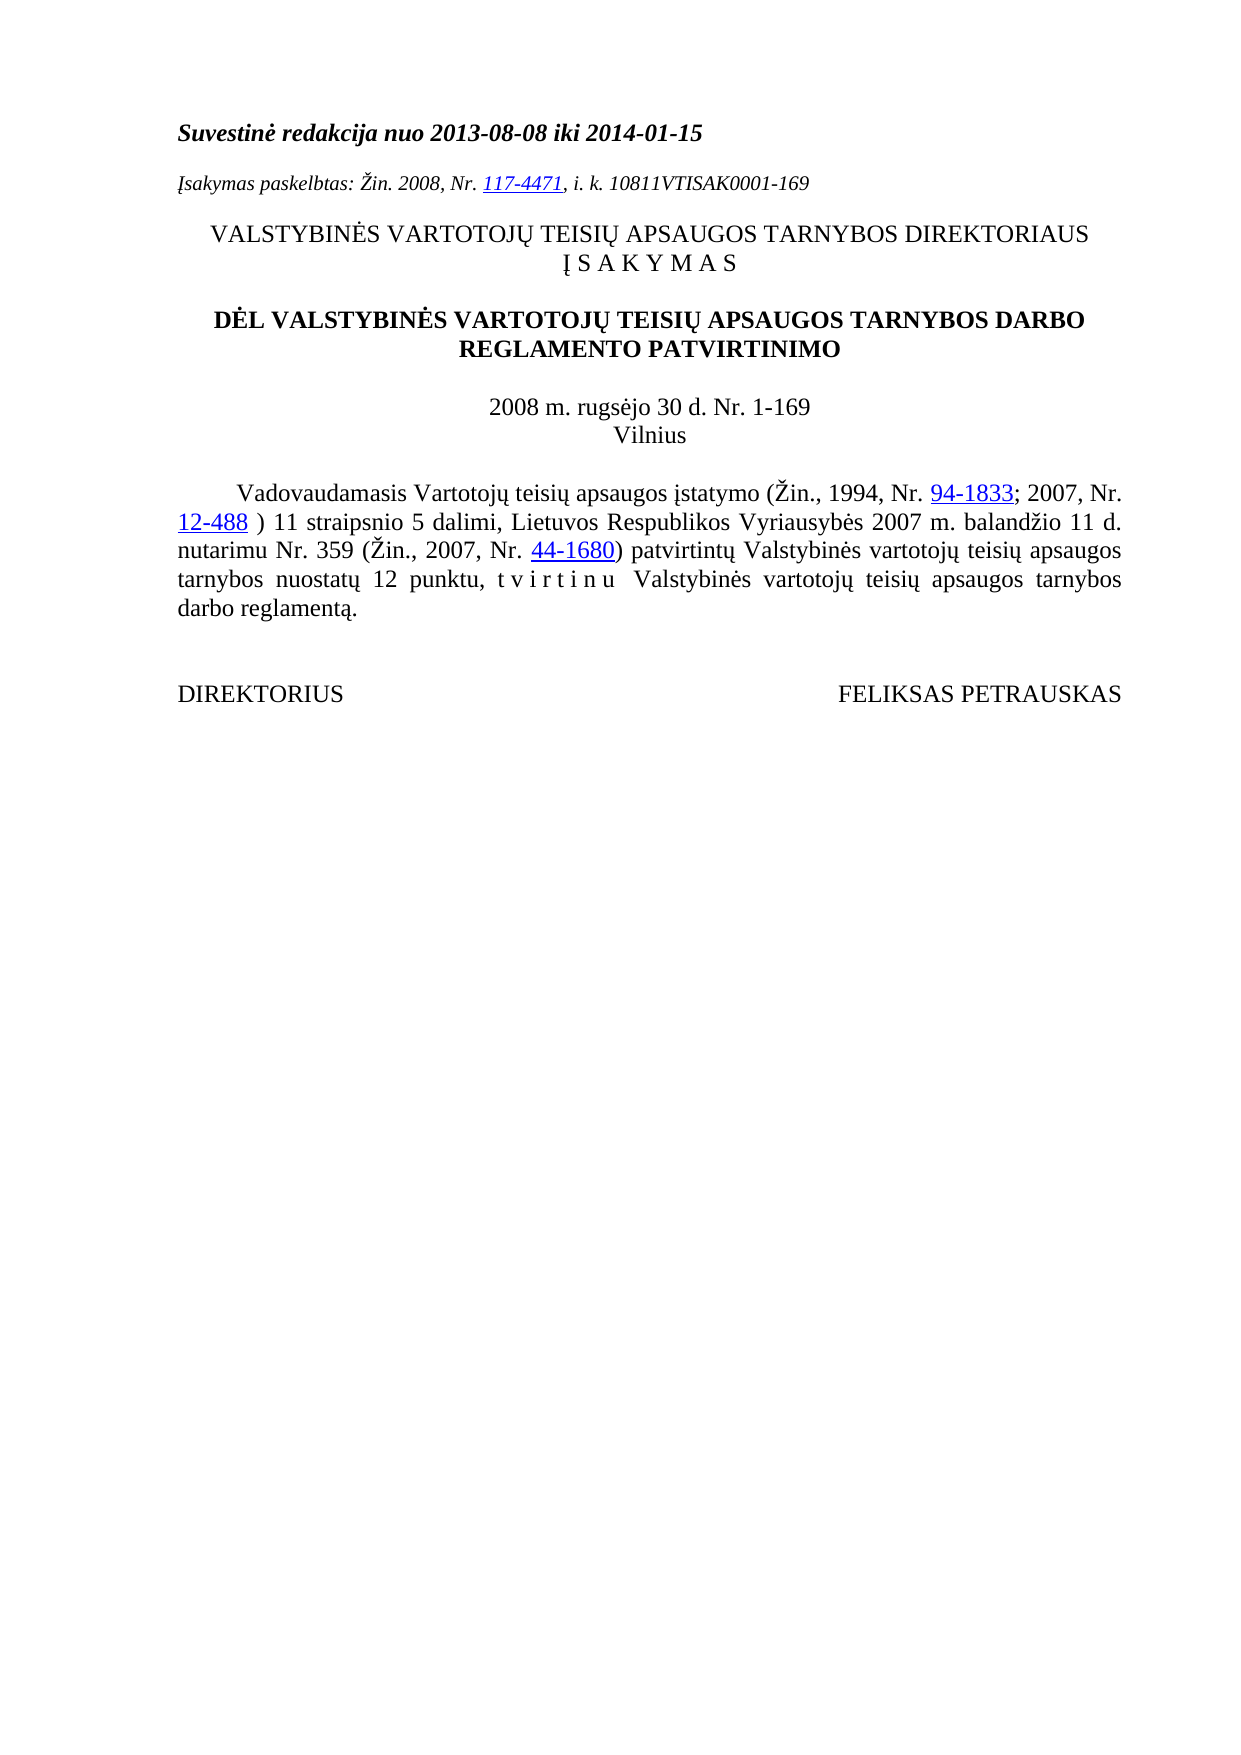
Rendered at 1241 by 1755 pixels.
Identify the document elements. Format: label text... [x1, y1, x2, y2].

text Suvestinė redakcija nuo 2013-08-08 iki 2014-01-15 [177, 118, 1122, 147]
text DIREKTORIUS FELIKSAS PETRAUSKAS [177, 679, 1122, 708]
text VALSTYBINĖS VARTOTOJŲ TEISIŲ APSAUGOS TARNYBOS DIREKTORIAUS [177, 219, 1122, 248]
text Įsakymas paskelbtas: Žin. 2008, Nr. 117-4471, i. k. 10811VTISAK0001-169 [177, 171, 1122, 195]
text ĮSAKYMAS [177, 248, 1122, 277]
text Vilnius [177, 420, 1122, 449]
text DĖL VALSTYBINĖS VARTOTOJŲ TEISIŲ APSAUGOS TARNYBOS DARBO REGLAMENTO PATVIRTINIMO [177, 305, 1122, 363]
text Vadovaudamasis Vartotojų teisių apsaugos įstatymo (Žin., 1994, Nr. 94-1833; 2007, Nr. 12-488 ) 11 straipsnio 5 dalimi, Lietuvos Respublikos Vyriausybės 2007 m. balandžio 11 d. nutarimu Nr. 359 (Žin., 2007, Nr. 44-1680) patvirtintų Valstybinės vartotojų teisių apsaugos tarnybos nuostatų 12 punktu, tvirtinu Valstybinės vartotojų teisių apsaugos tarnybos darbo reglamentą. [177, 478, 1122, 622]
text 2008 m. rugsėjo 30 d. Nr. 1-169 [177, 392, 1122, 420]
